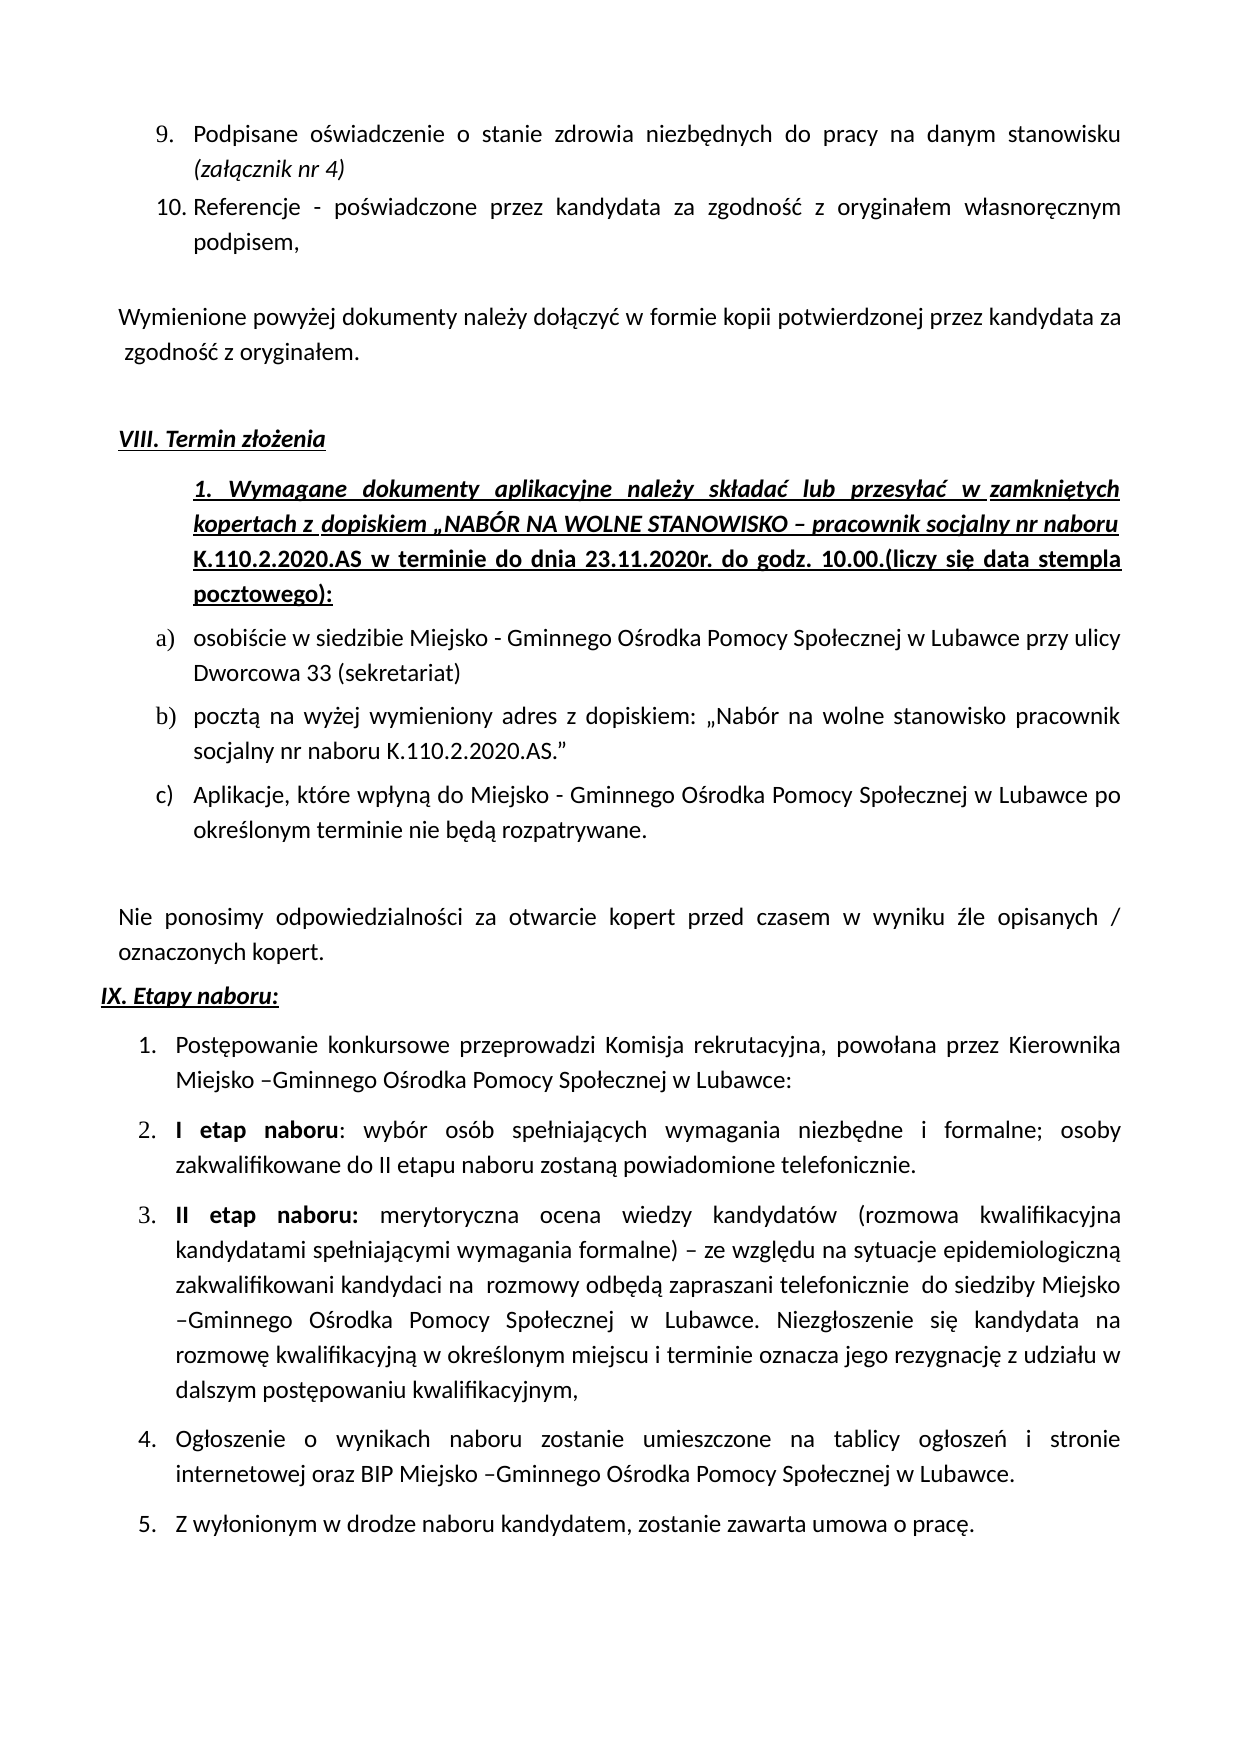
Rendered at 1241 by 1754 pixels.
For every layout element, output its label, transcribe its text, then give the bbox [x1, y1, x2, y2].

text Nie ponosimy odpowiedzialności za otwarcie kopert przed czasem w wyniku źle opisanych / oznaczonych kopert. [118, 901, 1122, 967]
list pocztą na wyżej wymieniony adres z dopiskiem: „Nabór na wolne stanowisko pracownik socjalny nr naboru K.110.2.2020.AS.” [156, 700, 1122, 766]
list osobiście w siedzibie Miejsko - Gminnego Ośrodka Pomocy Społecznej w Lubawce przy ulicy Dworcowa 33 (sekretariat) [156, 622, 1122, 687]
text 1. Wymagane dokumenty aplikacyjne należy składać lub przesyłać w zamkniętych kopertach z dopiskiem „NABÓR NA WOLNE STANOWISKO – pracownik socjalny nr naboru K.110.2.2020.AS w terminie do dnia 23.11.2020r. do godz. 10.00.(liczy się data stempla [193, 473, 1122, 569]
list Ogłoszenie o wynikach naboru zostanie umieszczone na tablicy ogłoszeń i stronie internetowej oraz BIP Miejsko –Gminnego Ośrodka Pomocy Społecznej w Lubawce. [138, 1423, 1122, 1489]
list II etap naboru: merytoryczna ocena wiedzy kandydatów (rozmowa kwalifikacyjna kandydatami spełniającymi wymagania formalne) – ze względu na sytuacje epidemiologiczną zakwalifikowani kandydaci na rozmowy odbędą zapraszani telefonicznie do siedziby Miejsko –Gminnego Ośrodka Pomocy Społecznej w Lubawce. Niezgłoszenie się kandydata na rozmowę kwalifikacyjną w określonym miejscu i terminie oznacza jego rezygnację z udziału w dalszym postępowaniu kwalifikacyjnym, [138, 1199, 1122, 1404]
list Aplikacje, które wpłyną do Miejsko - Gminnego Ośrodka Pomocy Społecznej w Lubawce po określonym terminie nie będą rozpatrywane. [156, 779, 1122, 844]
list I etap naboru: wybór osób spełniających wymagania niezbędne i formalne; osoby zakwalifikowane do II etapu naboru zostaną powiadomione telefonicznie. [138, 1114, 1122, 1180]
text VIII. Termin złożenia [118, 423, 1122, 454]
list Podpisane oświadczenie o stanie zdrowia niezbędnych do pracy na danym stanowisku (załącznik nr 4) [156, 118, 1122, 184]
list Referencje - poświadczone przez kandydata za zgodność z oryginałem własnoręcznym podpisem, [156, 191, 1122, 256]
text Wymienione powyżej dokumenty należy dołączyć w formie kopii potwierdzonej przez kandydata za zgodność z oryginałem. [118, 301, 1122, 367]
text IX. Etapy naboru: [100, 980, 1122, 1011]
list Postępowanie konkursowe przeprowadzi Komisja rekrutacyjna, powołana przez Kierownika Miejsko –Gminnego Ośrodka Pomocy Społecznej w Lubawce: [138, 1029, 1122, 1095]
list Z wyłonionym w drodze naboru kandydatem, zostanie zawarta umowa o pracę. [138, 1508, 1122, 1538]
text pocztowego): [193, 571, 1122, 609]
